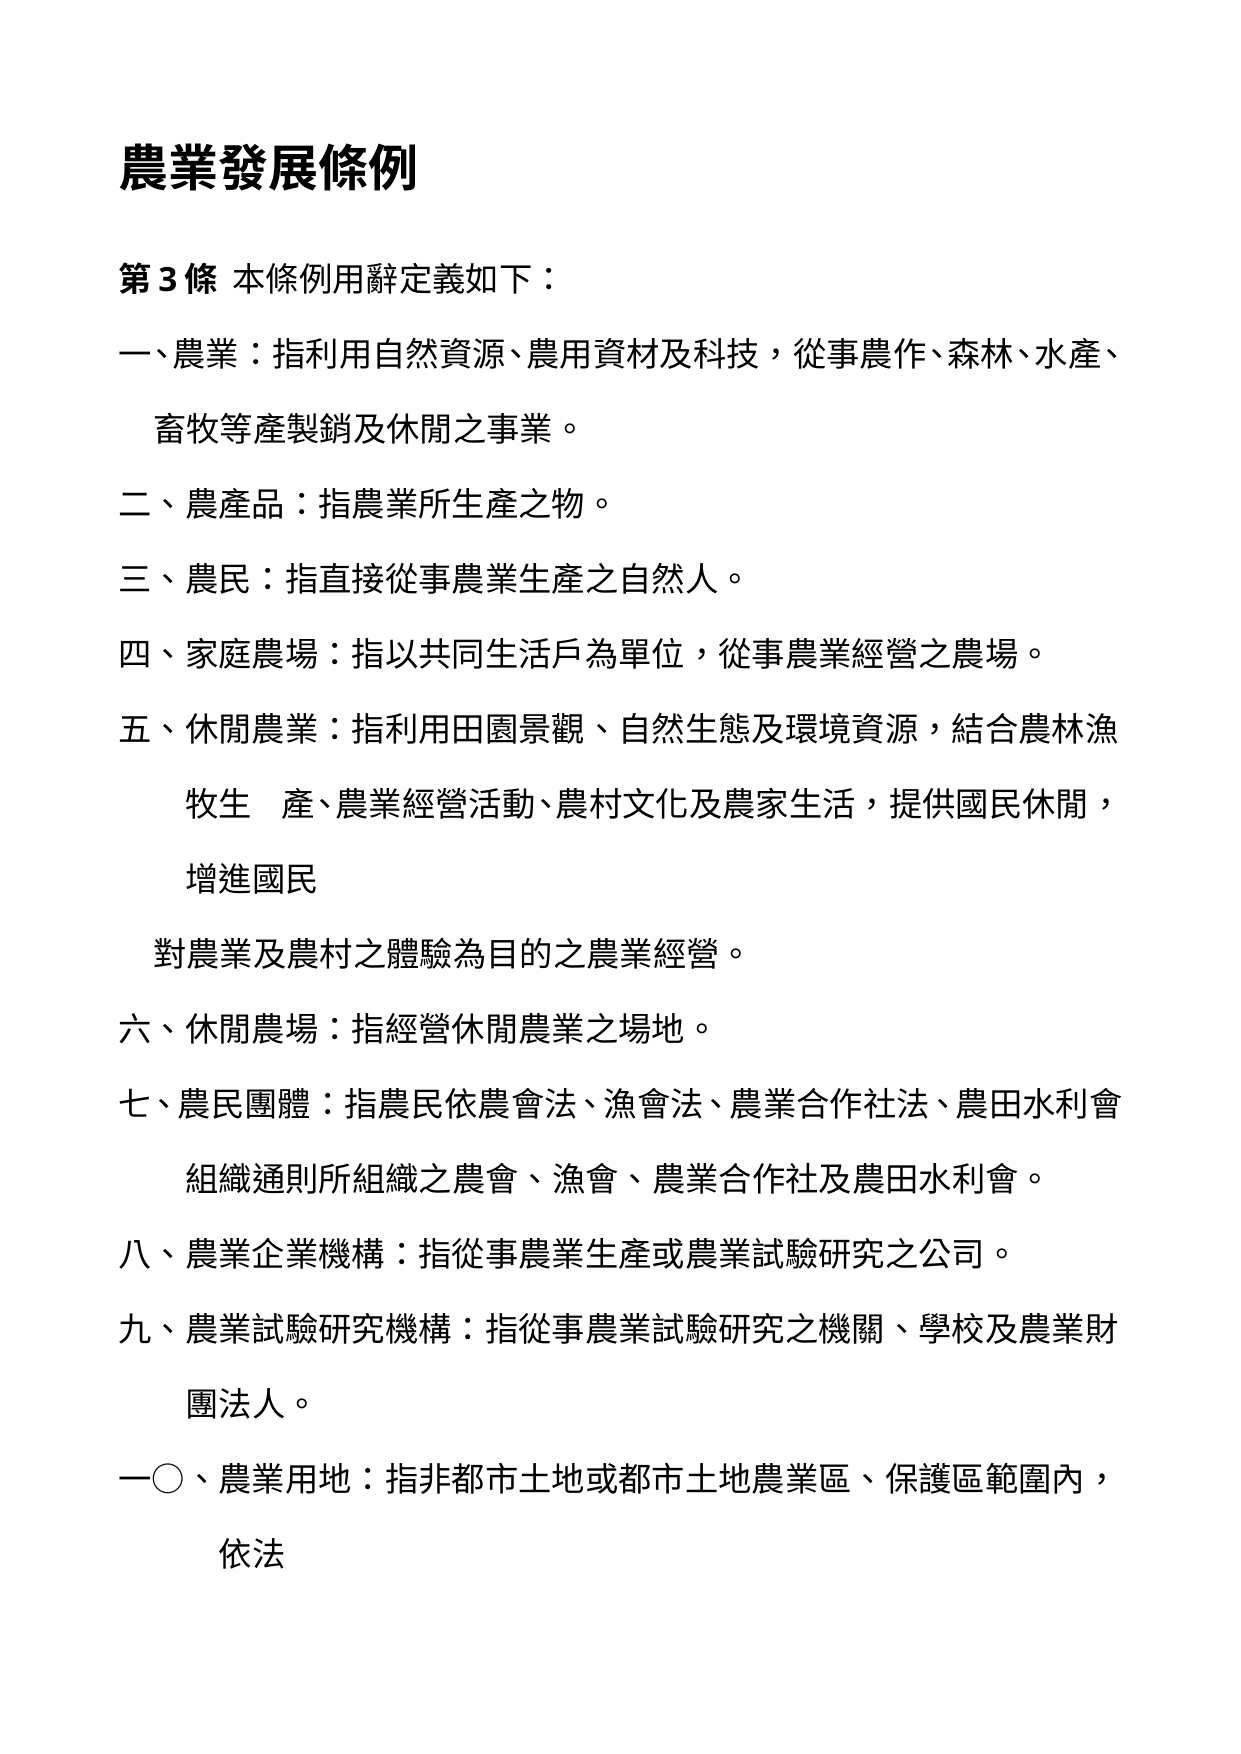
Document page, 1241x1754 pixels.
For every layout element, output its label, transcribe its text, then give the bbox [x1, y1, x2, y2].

text 九、農業試驗研究機構：指從事農業試驗研究之機關、學校及農業財團法人。 [118, 1289, 1122, 1439]
text 六、休閒農場：指經營休閒農業之場地。 [118, 989, 1122, 1064]
text 對農業及農村之體驗為目的之農業經營。 [118, 914, 1122, 989]
text 第3條 本條例用辭定義如下： [118, 239, 1122, 314]
text 農業發展條例 [118, 127, 1122, 202]
text 三、農民：指直接從事農業生產之自然人。 [118, 539, 1122, 614]
text 七、農民團體：指農民依農會法、漁會法、農業合作社法、農田水利會組織通則所組織之農會、漁會、農業合作社及農田水利會。 [118, 1064, 1122, 1214]
text 五、休閒農業：指利用田園景觀、自然生態及環境資源，結合農林漁牧生 產、農業經營活動、農村文化及農家生活，提供國民休閒，增進國民 [118, 689, 1122, 914]
text 一、農業：指利用自然資源、農用資材及科技，從事農作、森林、水產、 [118, 314, 1122, 389]
text 畜牧等產製銷及休閒之事業。 [118, 389, 1122, 464]
text 四、家庭農場：指以共同生活戶為單位，從事農業經營之農場。 [118, 614, 1122, 689]
text 二、農產品：指農業所生產之物。 [118, 464, 1122, 539]
text 一○、農業用地：指非都市土地或都市土地農業區、保護區範圍內，依法 [118, 1439, 1122, 1589]
text 八、農業企業機構：指從事農業生產或農業試驗研究之公司。 [118, 1214, 1122, 1289]
